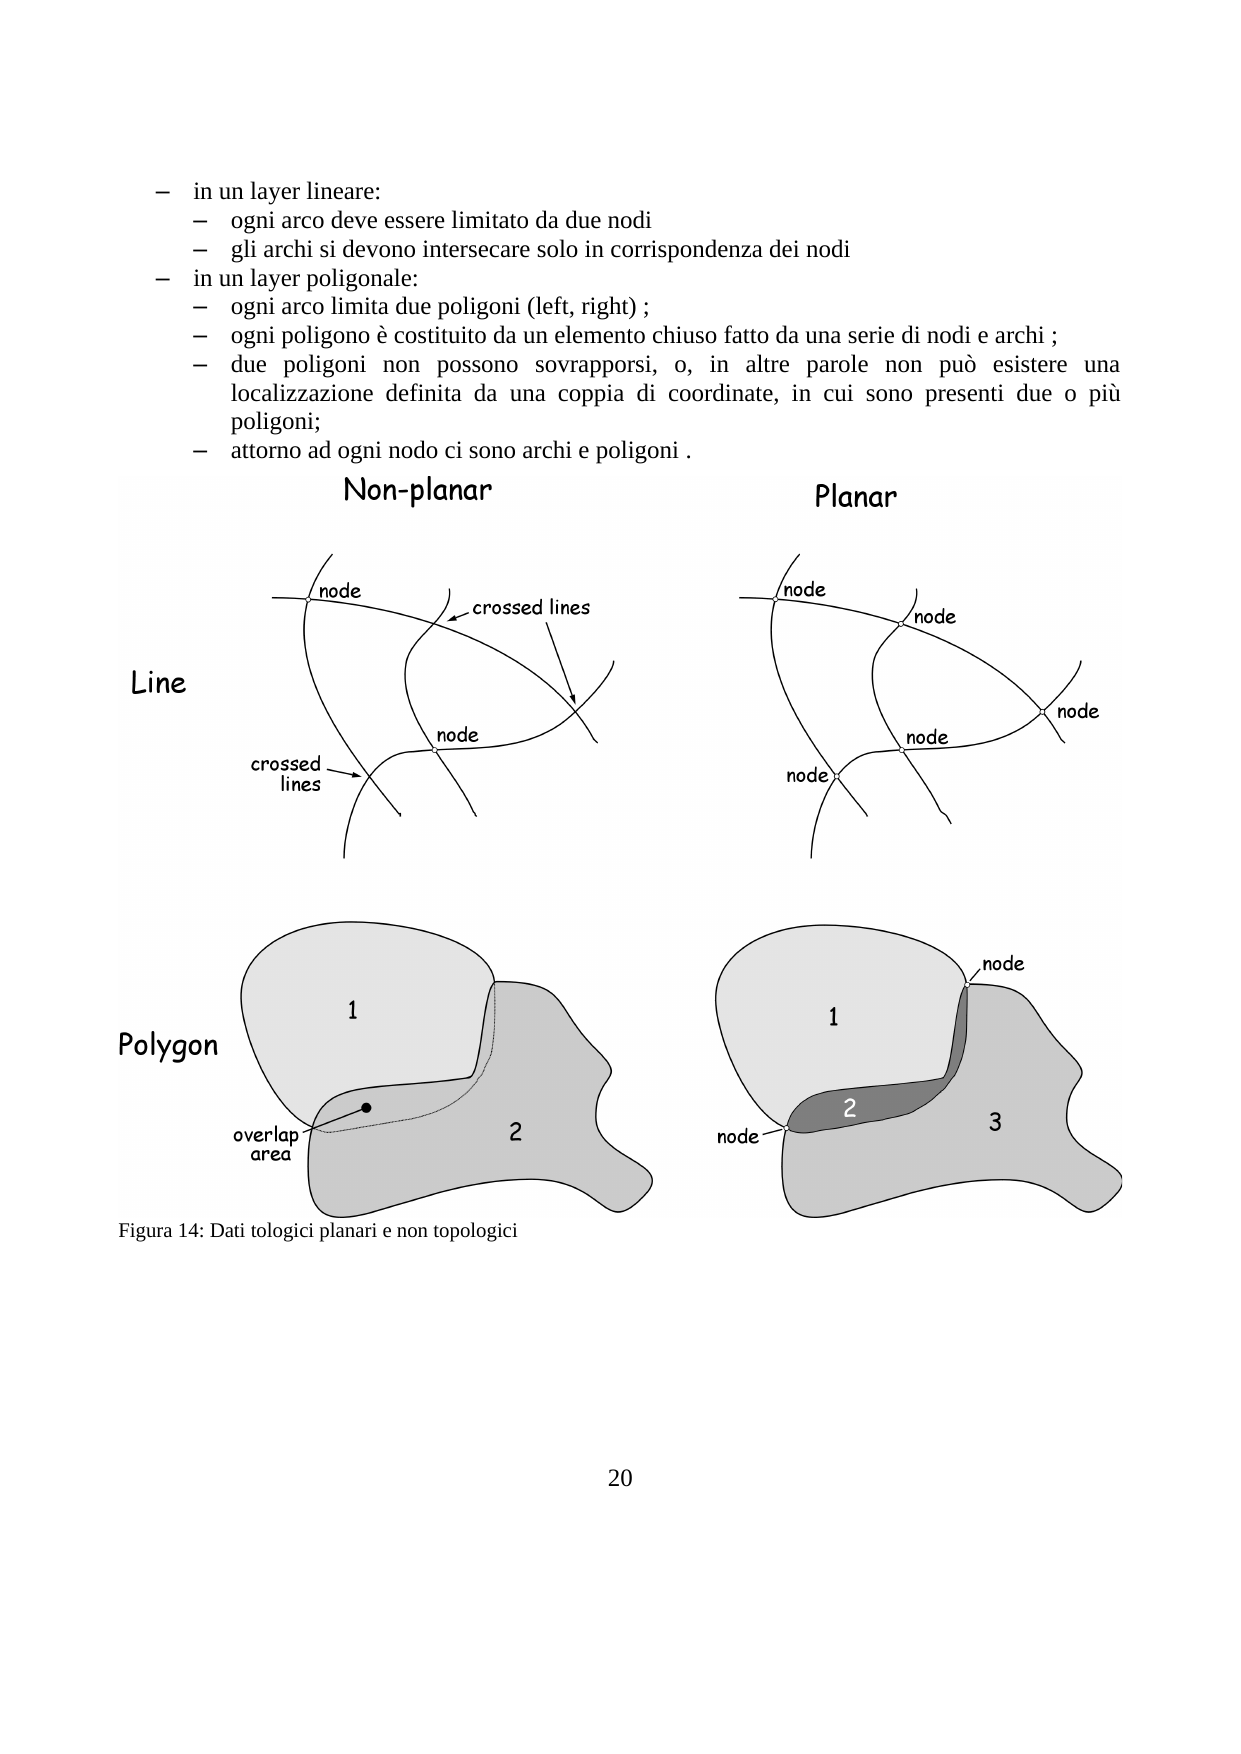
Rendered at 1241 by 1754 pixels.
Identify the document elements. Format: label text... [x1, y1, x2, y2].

list ogni poligono è costituito da un elemento chiuso fatto da una serie di nodi e archi ; [193, 320, 1122, 349]
list ogni arco deve essere limitato da due nodi [193, 205, 1122, 234]
list in un layer poligonale: [156, 263, 1122, 291]
picture [118, 476, 1123, 1218]
list gli archi si devono intersecare solo in corrispondenza dei nodi [193, 234, 1122, 263]
list in un layer lineare: [156, 176, 1122, 205]
list attorno ad ogni nodo ci sono archi e poligoni . [193, 435, 1122, 464]
text Figura 14: Dati tologici planari e non topologici [118, 1218, 1122, 1242]
list ogni arco limita due poligoni (left, right) ; [193, 291, 1122, 320]
list due poligoni non possono sovrapporsi, o, in altre parole non può esistere una localizzazione definita da una coppia di coordinate, in cui sono presenti due o più poligoni; [193, 349, 1122, 435]
